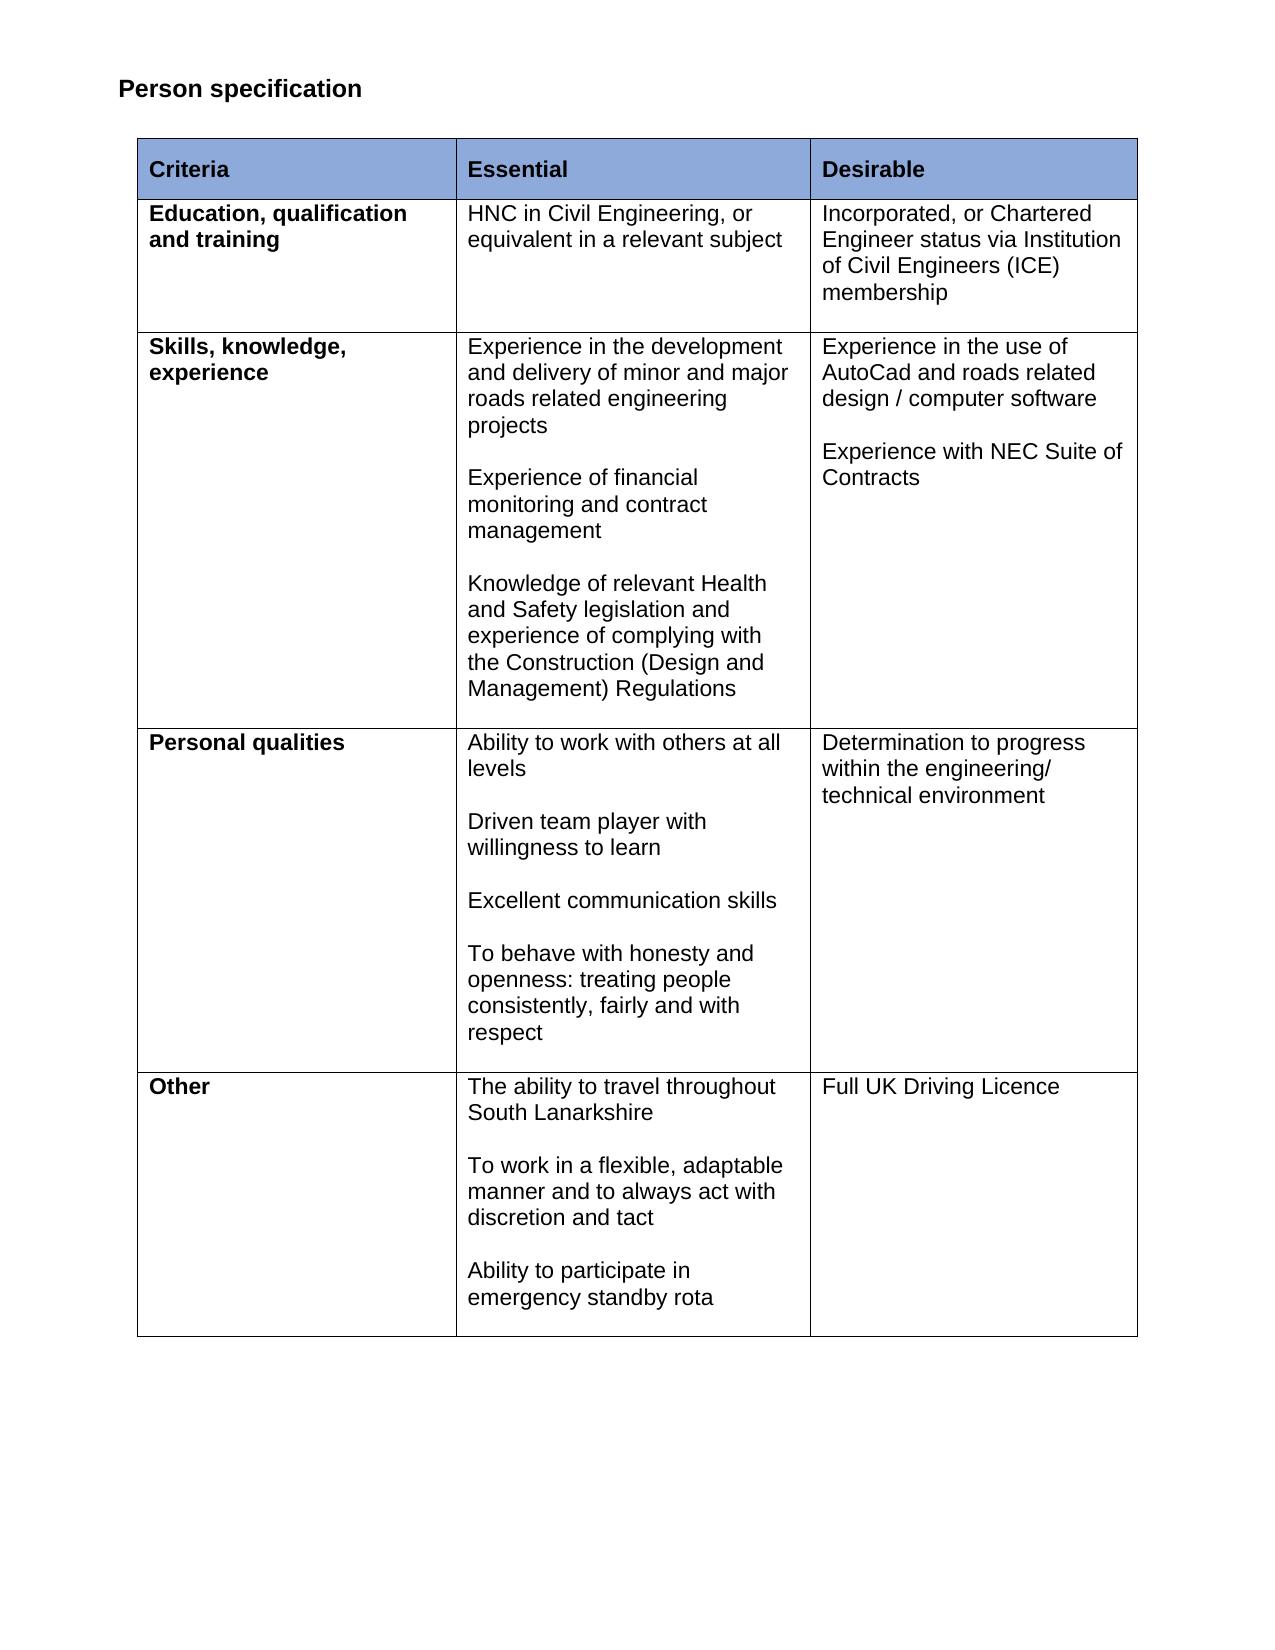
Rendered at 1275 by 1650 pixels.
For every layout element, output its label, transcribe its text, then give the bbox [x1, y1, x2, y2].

table_cell The ability to travel throughout South Lanarkshire To work in a flexible, adaptable manner and to always act with discretion and tact Ability to participate in emergency standby rota [457, 1073, 810, 1336]
table_cell Full UK Driving Licence [811, 1073, 1137, 1336]
table_cell HNC in Civil Engineering, or equivalent in a relevant subject [457, 200, 810, 332]
table_cell Ability to work with others at all levels Driven team player with willingness to learn Excellent communication skills To behave with honesty and openness: treating people consistently, fairly and with respect [457, 729, 810, 1072]
table_cell Determination to progress within the engineering/ technical environment [811, 729, 1137, 1072]
table_header Desirable [811, 139, 1137, 199]
table_cell Education, qualification and training [138, 200, 456, 332]
table_cell Experience in the development and delivery of minor and major roads related engineering projects Experience of financial monitoring and contract management Knowledge of relevant Health and Safety legislation and experience of complying with the Construction (Design and Management) Regulations [457, 333, 810, 728]
table_cell Experience in the use of AutoCad and roads related design / computer software Experience with NEC Suite of Contracts [811, 333, 1137, 728]
table_cell Personal qualities [138, 729, 456, 1072]
subtitle Person specification [118, 74, 1157, 103]
table_cell Other [138, 1073, 456, 1336]
table_header Criteria [138, 139, 456, 199]
table_cell Skills, knowledge, experience [138, 333, 456, 728]
table_cell Incorporated, or Chartered Engineer status via Institution of Civil Engineers (ICE) membership [811, 200, 1137, 332]
table_header Essential [457, 139, 810, 199]
